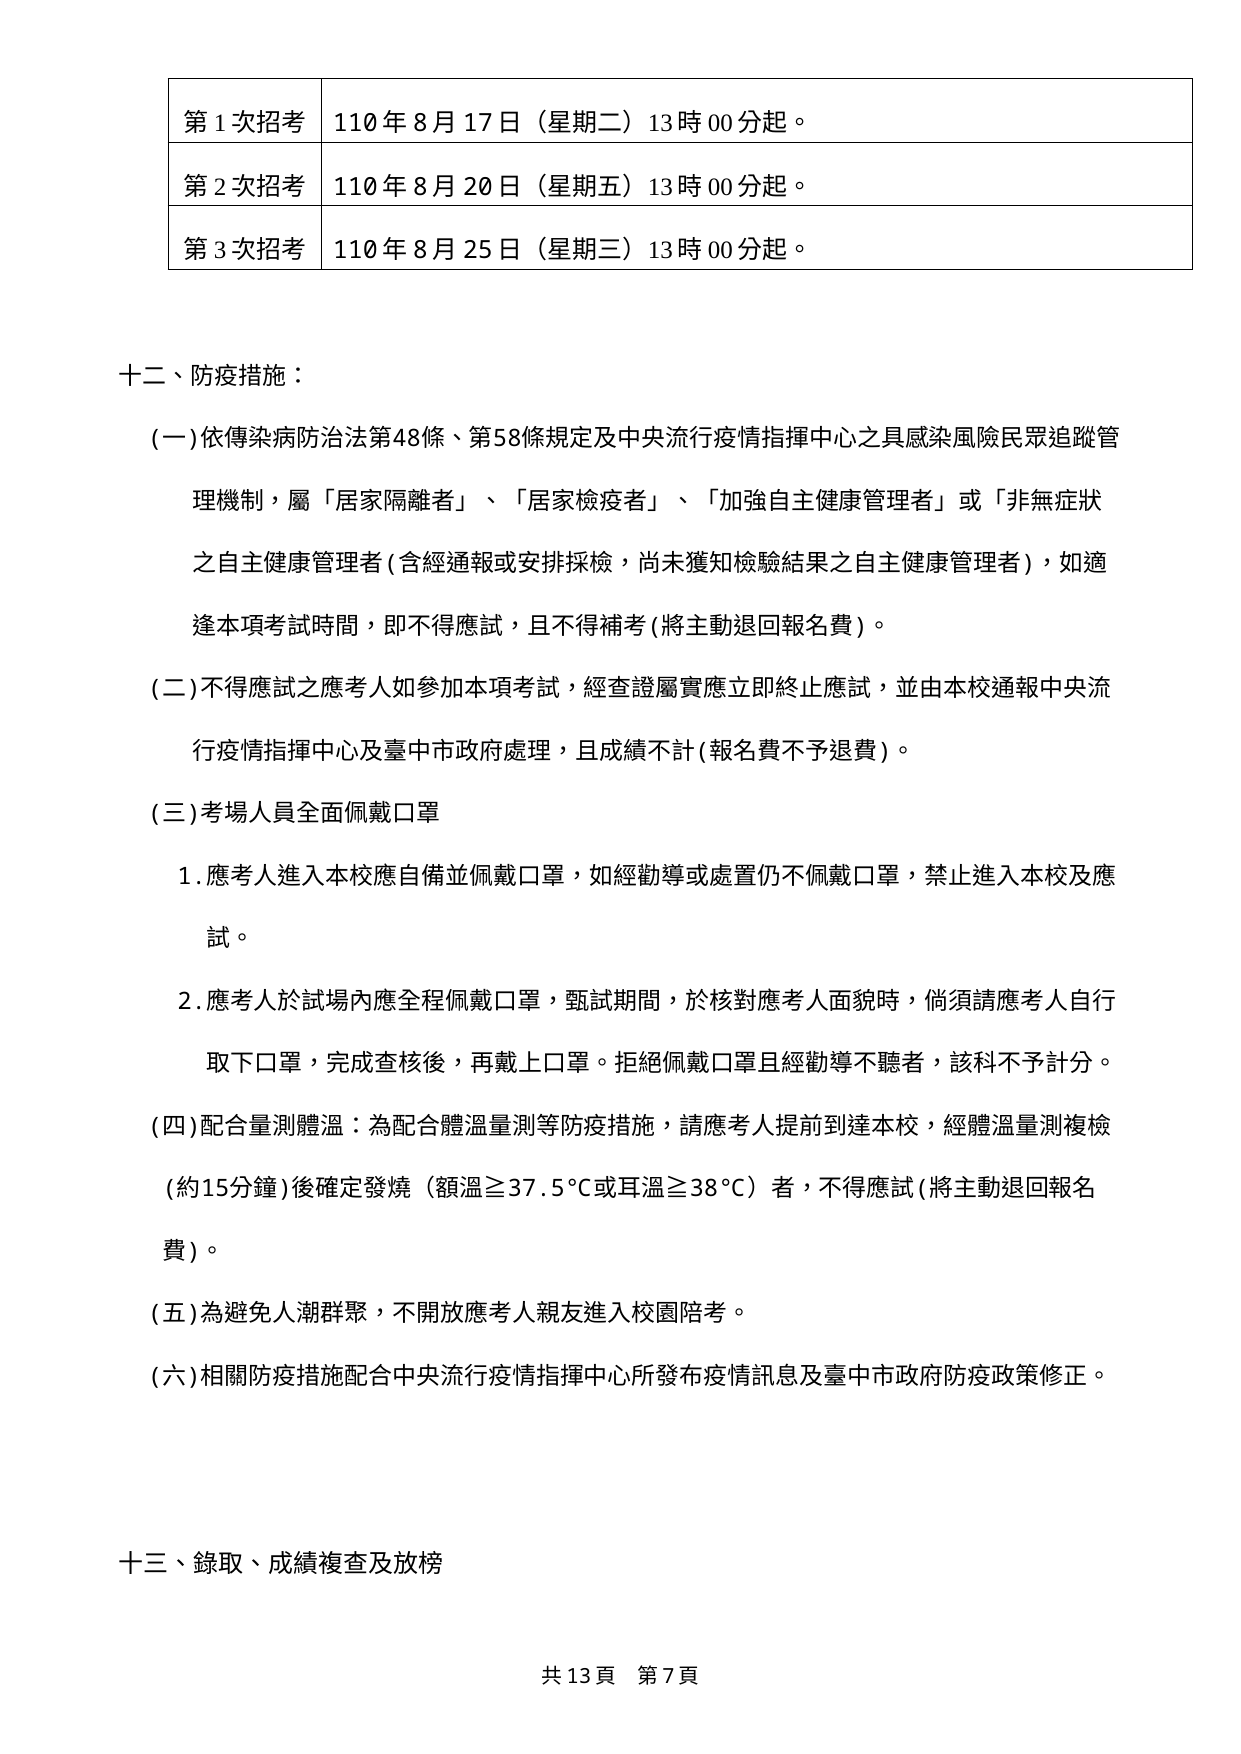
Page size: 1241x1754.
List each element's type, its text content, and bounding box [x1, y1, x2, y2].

text (六)相關防疫措施配合中央流行疫情指揮中心所發布疫情訊息及臺中市政府防疫政策修正。 [118, 1332, 1122, 1395]
table_header 110年8月17日（星期二）13時00分起。 [322, 79, 1192, 142]
table_cell 110年8月20日（星期五）13時00分起。 [322, 143, 1192, 205]
table_cell 第2次招考 [169, 143, 321, 205]
table_cell 110年8月25日（星期三）13時00分起。 [322, 206, 1192, 269]
text (四)配合量測體溫：為配合體溫量測等防疫措施，請應考人提前到達本校，經體溫量測複檢(約15分鐘)後確定發燒（額溫≧37.5℃或耳溫≧38℃）者，不得應試(將主動退回報名費)。 [148, 1082, 1122, 1270]
text (三)考場人員全面佩戴口罩 [118, 770, 1122, 832]
table_header 第1次招考 [169, 79, 321, 142]
text (一)依傳染病防治法第48條、第58條規定及中央流行疫情指揮中心之具感染風險民眾追蹤管理機制，屬「居家隔離者」、「居家檢疫者」、「加強自主健康管理者」或「非無症狀之自主健康管理者(含經通報或安排採檢，尚未獲知檢驗結果之自主健康管理者)，如適逢本項考試時間，即不得應試，且不得補考(將主動退回報名費)。 [148, 395, 1122, 645]
text (五)為避免人潮群聚，不開放應考人親友進入校園陪考。 [118, 1270, 1122, 1332]
text 十三、錄取、成績複查及放榜 [118, 1520, 1122, 1582]
table_cell 第3次招考 [169, 206, 321, 269]
text 2.應考人於試場內應全程佩戴口罩，甄試期間，於核對應考人面貌時，倘須請應考人自行取下口罩，完成查核後，再戴上口罩。拒絕佩戴口罩且經勸導不聽者，該科不予計分。 [177, 957, 1122, 1082]
text 1.應考人進入本校應自備並佩戴口罩，如經勸導或處置仍不佩戴口罩，禁止進入本校及應試。 [177, 832, 1122, 957]
text (二)不得應試之應考人如參加本項考試，經查證屬實應立即終止應試，並由本校通報中央流行疫情指揮中心及臺中市政府處理，且成績不計(報名費不予退費)。 [148, 645, 1122, 770]
text 十二、防疫措施： [118, 332, 1122, 395]
